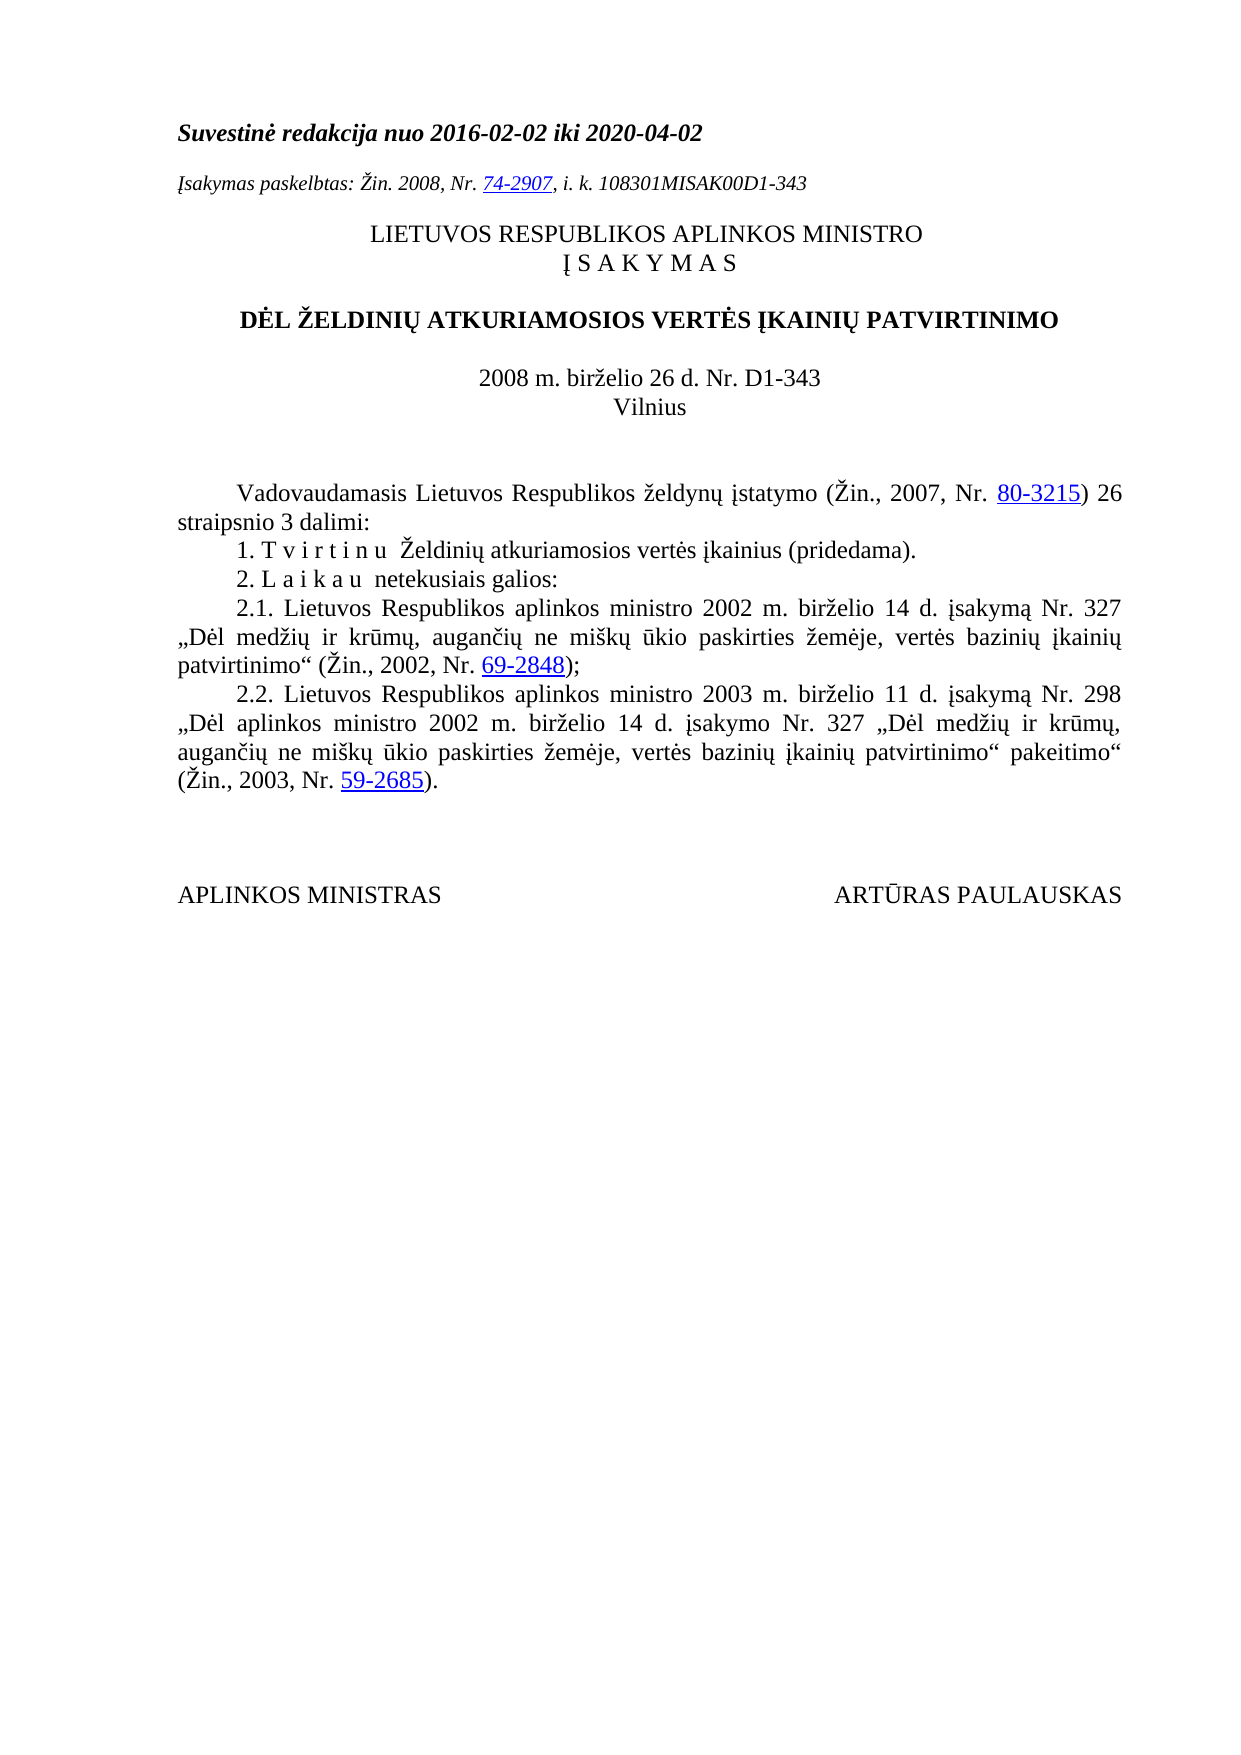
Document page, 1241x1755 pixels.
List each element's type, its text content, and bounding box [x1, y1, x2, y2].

text ĮSAKYMAS [177, 248, 1122, 277]
text Įsakymas paskelbtas: Žin. 2008, Nr. 74-2907, i. k. 108301MISAK00D1-343 [177, 171, 1122, 195]
text 2. Laikau netekusiais galios: [177, 564, 1122, 593]
text Vilnius [177, 392, 1122, 420]
text 2.2. Lietuvos Respublikos aplinkos ministro 2003 m. birželio 11 d. įsakymą Nr. 298 „Dėl aplinkos ministro 2002 m. birželio 14 d. įsakymo Nr. 327 „Dėl medžių ir krūmų, augančių ne miškų ūkio paskirties žemėje, vertės bazinių įkainių patvirtinimo“ pakeitimo“ (Žin., 2003, Nr. 59-2685). [177, 679, 1122, 794]
text Suvestinė redakcija nuo 2016-02-02 iki 2020-04-02 [177, 118, 1122, 147]
text APLINKOS MINISTRAS ARTŪRAS PAULAUSKAS [177, 880, 1122, 909]
text 2.1. Lietuvos Respublikos aplinkos ministro 2002 m. birželio 14 d. įsakymą Nr. 327 „Dėl medžių ir krūmų, augančių ne miškų ūkio paskirties žemėje, vertės bazinių įkainių patvirtinimo“ (Žin., 2002, Nr. 69-2848); [177, 593, 1122, 679]
text DĖL ŽELDINIŲ ATKURIAMOSIOS VERTĖS ĮKAINIŲ PATVIRTINIMO [177, 305, 1122, 334]
text LIETUVOS RESPUBLIKOS APLINKOS MINISTRO [177, 219, 1122, 248]
text Vadovaudamasis Lietuvos Respublikos želdynų įstatymo (Žin., 2007, Nr. 80-3215) 26 straipsnio 3 dalimi: [177, 478, 1122, 535]
text 1. Tvirtinu Želdinių atkuriamosios vertės įkainius (pridedama). [177, 535, 1122, 564]
text 2008 m. birželio 26 d. Nr. D1-343 [177, 363, 1122, 392]
